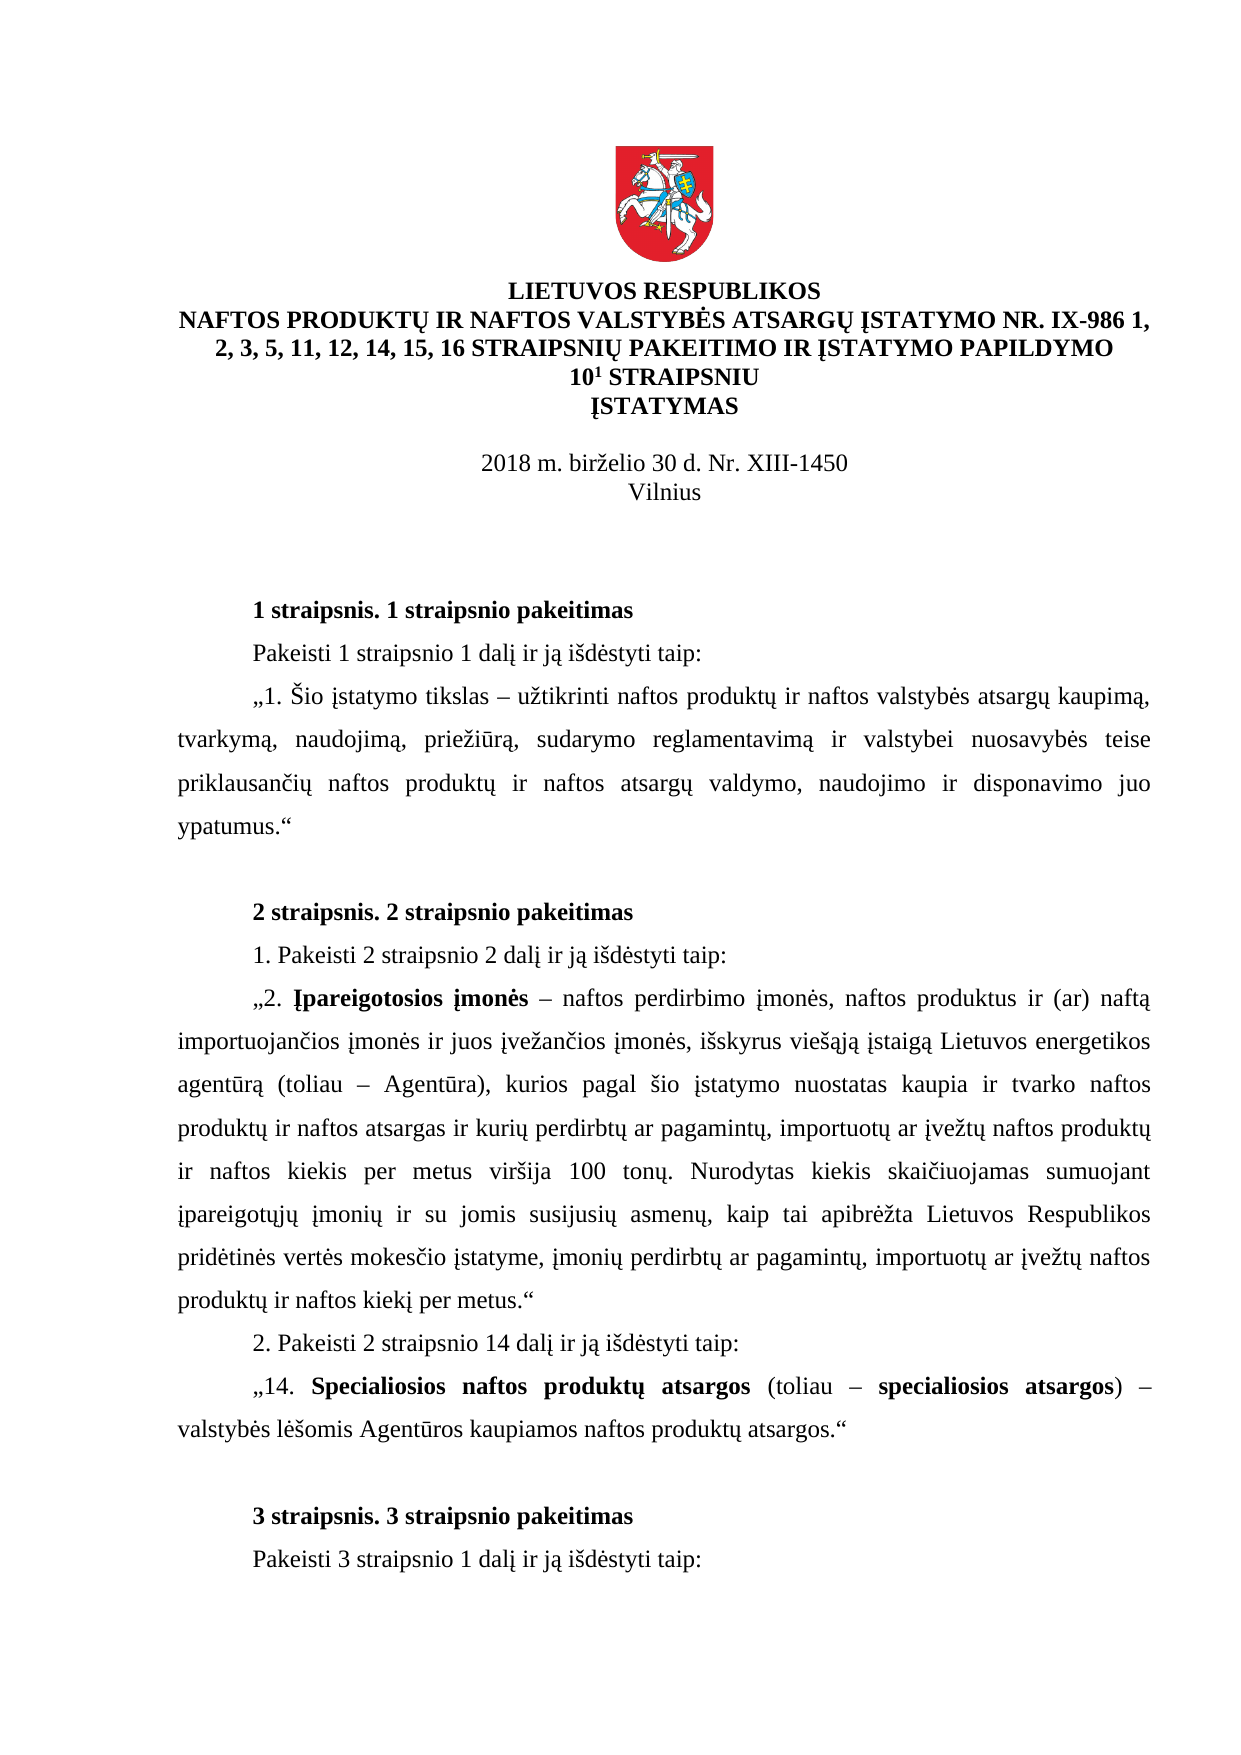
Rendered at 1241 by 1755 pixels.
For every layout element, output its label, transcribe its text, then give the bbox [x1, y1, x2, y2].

text Pakeisti 3 straipsnio 1 dalį ir ją išdėstyti taip: [177, 1544, 1152, 1573]
text ĮSTATYMAS [177, 391, 1152, 420]
text Pakeisti 1 straipsnio 1 dalį ir ją išdėstyti taip: [177, 638, 1152, 667]
text NAFTOS PRODUKTŲ IR NAFTOS VALSTYBĖS ATSARGŲ ĮSTATYMO NR. IX-986 1, 2, 3, 5, 11, 12, 14, 15, 16 STRAIPSNIŲ PAKEITIMO IR ĮSTATYMO PAPILDYMO 101 STRAIPSNIU [177, 305, 1152, 391]
text 2. Pakeisti 2 straipsnio 14 dalį ir ją išdėstyti taip: [177, 1328, 1152, 1357]
text „14. Specialiosios naftos produktų atsargos (toliau – specialiosios atsargos) – valstybės lėšomis Agentūros kaupiamos naftos produktų atsargos.“ [177, 1371, 1152, 1443]
text Vilnius [177, 477, 1152, 506]
text 2 straipsnis. 2 straipsnio pakeitimas [177, 897, 1152, 926]
text LIETUVOS RESPUBLIKOS [177, 276, 1152, 305]
text 3 straipsnis. 3 straipsnio pakeitimas [177, 1501, 1152, 1529]
text 2018 m. birželio 30 d. Nr. XIII-1450 [177, 448, 1152, 477]
text 1 straipsnis. 1 straipsnio pakeitimas [177, 595, 1152, 624]
text 1. Pakeisti 2 straipsnio 2 dalį ir ją išdėstyti taip: [177, 940, 1152, 969]
text „2. Įpareigotosios įmonės – naftos perdirbimo įmonės, naftos produktus ir (ar) naftą importuojančios įmonės ir juos įvežančios įmonės, išskyrus viešąją įstaigą Lietuvos energetikos agentūrą (toliau – Agentūra), kurios pagal šio įstatymo nuostatas kaupia ir tvarko naftos produktų ir naftos atsargas ir kurių perdirbtų ar pagamintų, importuotų ar įvežtų naftos produktų ir naftos kiekis per metus viršija 100 tonų. Nurodytas kiekis skaičiuojamas sumuojant įpareigotųjų įmonių ir su jomis susijusių asmenų, kaip tai apibrėžta Lietuvos Respublikos pridėtinės vertės mokesčio įstatyme, įmonių perdirbtų ar pagamintų, importuotų ar įvežtų naftos produktų ir naftos kiekį per metus.“ [177, 983, 1152, 1314]
text „1. Šio įstatymo tikslas – užtikrinti naftos produktų ir naftos valstybės atsargų kaupimą, tvarkymą, naudojimą, priežiūrą, sudarymo reglamentavimą ir valstybei nuosavybės teise priklausančių naftos produktų ir naftos atsargų valdymo, naudojimo ir disponavimo juo ypatumus.“ [177, 681, 1152, 839]
